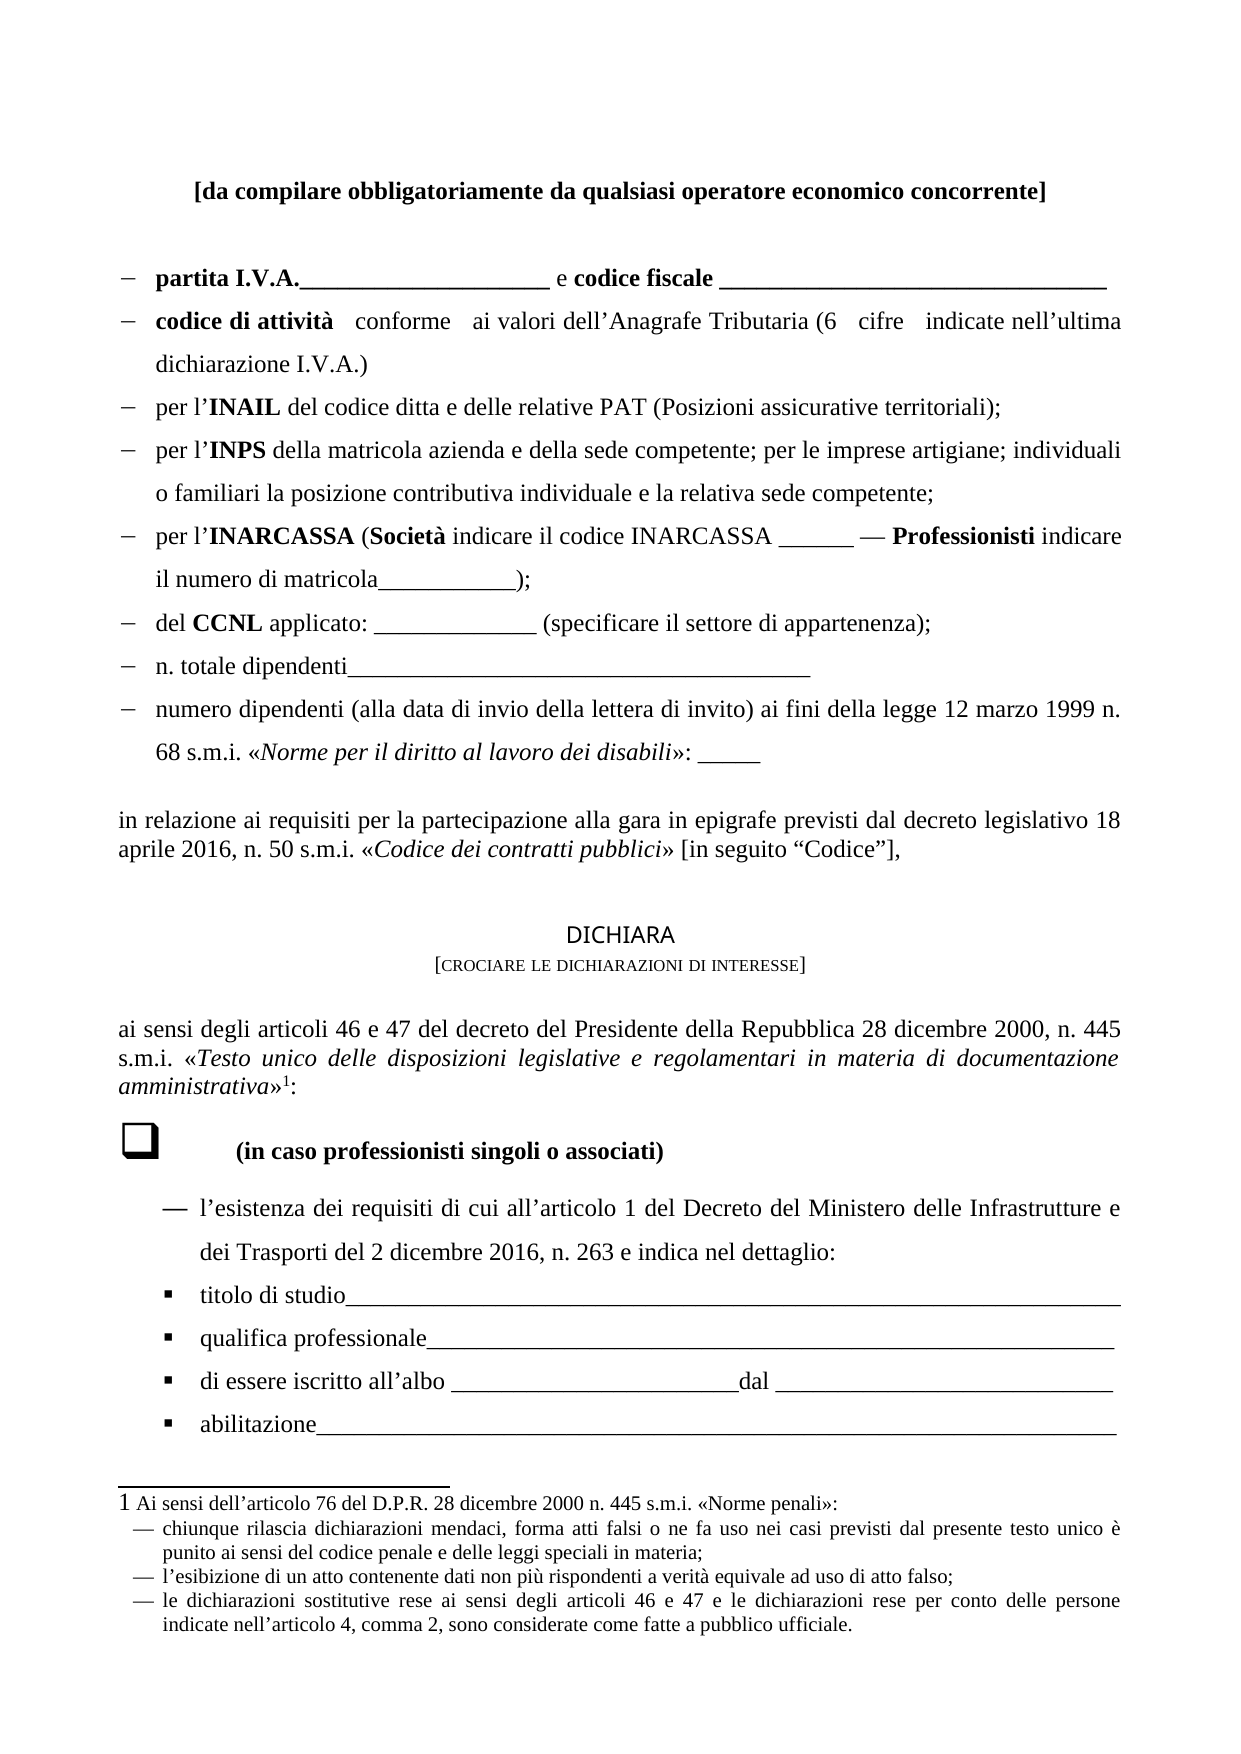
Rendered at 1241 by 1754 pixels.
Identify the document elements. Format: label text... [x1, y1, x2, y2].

text [da compilare obbligatoriamente da qualsiasi operatore economico concorrente] [118, 176, 1122, 205]
list per l’INARCASSA (Società indicare il codice INARCASSA ______ — Professionisti indicare il numero di matricola___________); [118, 521, 1122, 593]
list del CCNL applicato: _____________ (specificare il settore di appartenenza); [118, 608, 1122, 636]
list codice di attività conforme ai valori dell’Anagrafe Tributaria (6 cifre indicate nell’ultima dichiarazione I.V.A.) [118, 306, 1122, 378]
text Ai sensi dell’articolo 76 del D.P.R. 28 dicembre 2000 n. 445 s.m.i. «Norme penali»: [118, 1487, 1122, 1516]
list n. totale dipendenti_____________________________________ [118, 651, 1122, 679]
list di essere iscritto all’albo _______________________dal ___________________________ [162, 1366, 1122, 1395]
list chiunque rilascia dichiarazioni mendaci, forma atti falsi o ne fa uso nei casi previsti dal presente testo unico è punito ai sensi del codice penale e delle leggi speciali in materia; [133, 1516, 1122, 1564]
list numero dipendenti (alla data di invio della lettera di invito) ai fini della legge 12 marzo 1999 n. 68 s.m.i. «Norme per il diritto al lavoro dei disabili»: _____ [118, 694, 1122, 766]
list l’esistenza dei requisiti di cui all’articolo 1 del Decreto del Ministero delle Infrastrutture e dei Trasporti del 2 dicembre 2016, n. 263 e indica nel dettaglio: [162, 1193, 1122, 1265]
list (in caso professionisti singoli o associati) [118, 1125, 1122, 1171]
list l’esibizione di un atto contenente dati non più rispondenti a verità equivale ad uso di atto falso; [133, 1564, 1122, 1588]
text ai sensi degli articoli 46 e 47 del decreto del Presidente della Repubblica 28 dicembre 2000, n. 445 s.m.i. «Testo unico delle disposizioni legislative e regolamentari in materia di documentazione amministrativa»: [118, 1014, 1122, 1100]
list le dichiarazioni sostitutive rese ai sensi degli articoli 46 e 47 e le dichiarazioni rese per conto delle persone indicate nell’articolo 4, comma 2, sono considerate come fatte a pubblico ufficiale. [133, 1588, 1122, 1636]
list per l’INAIL del codice ditta e delle relative PAT (Posizioni assicurative territoriali); [118, 392, 1122, 421]
list titolo di studio______________________________________________________________ [162, 1280, 1122, 1308]
list per l’INPS della matricola azienda e della sede competente; per le imprese artigiane; individuali o familiari la posizione contributiva individuale e la relativa sede competente; [118, 435, 1122, 507]
text [crociare le dichiarazioni di interesse] [118, 952, 1122, 976]
list partita I.V.A.____________________ e codice fiscale _______________________________ [118, 263, 1122, 291]
text in relazione ai requisiti per la partecipazione alla gara in epigrafe previsti dal decreto legislativo 18 aprile 2016, n. 50 s.m.i. «Codice dei contratti pubblici» [in seguito “Codice”], [118, 805, 1122, 863]
list qualifica professionale_______________________________________________________ [162, 1323, 1122, 1352]
text dichiara [118, 913, 1122, 952]
list abilitazione________________________________________________________________ [162, 1409, 1122, 1438]
